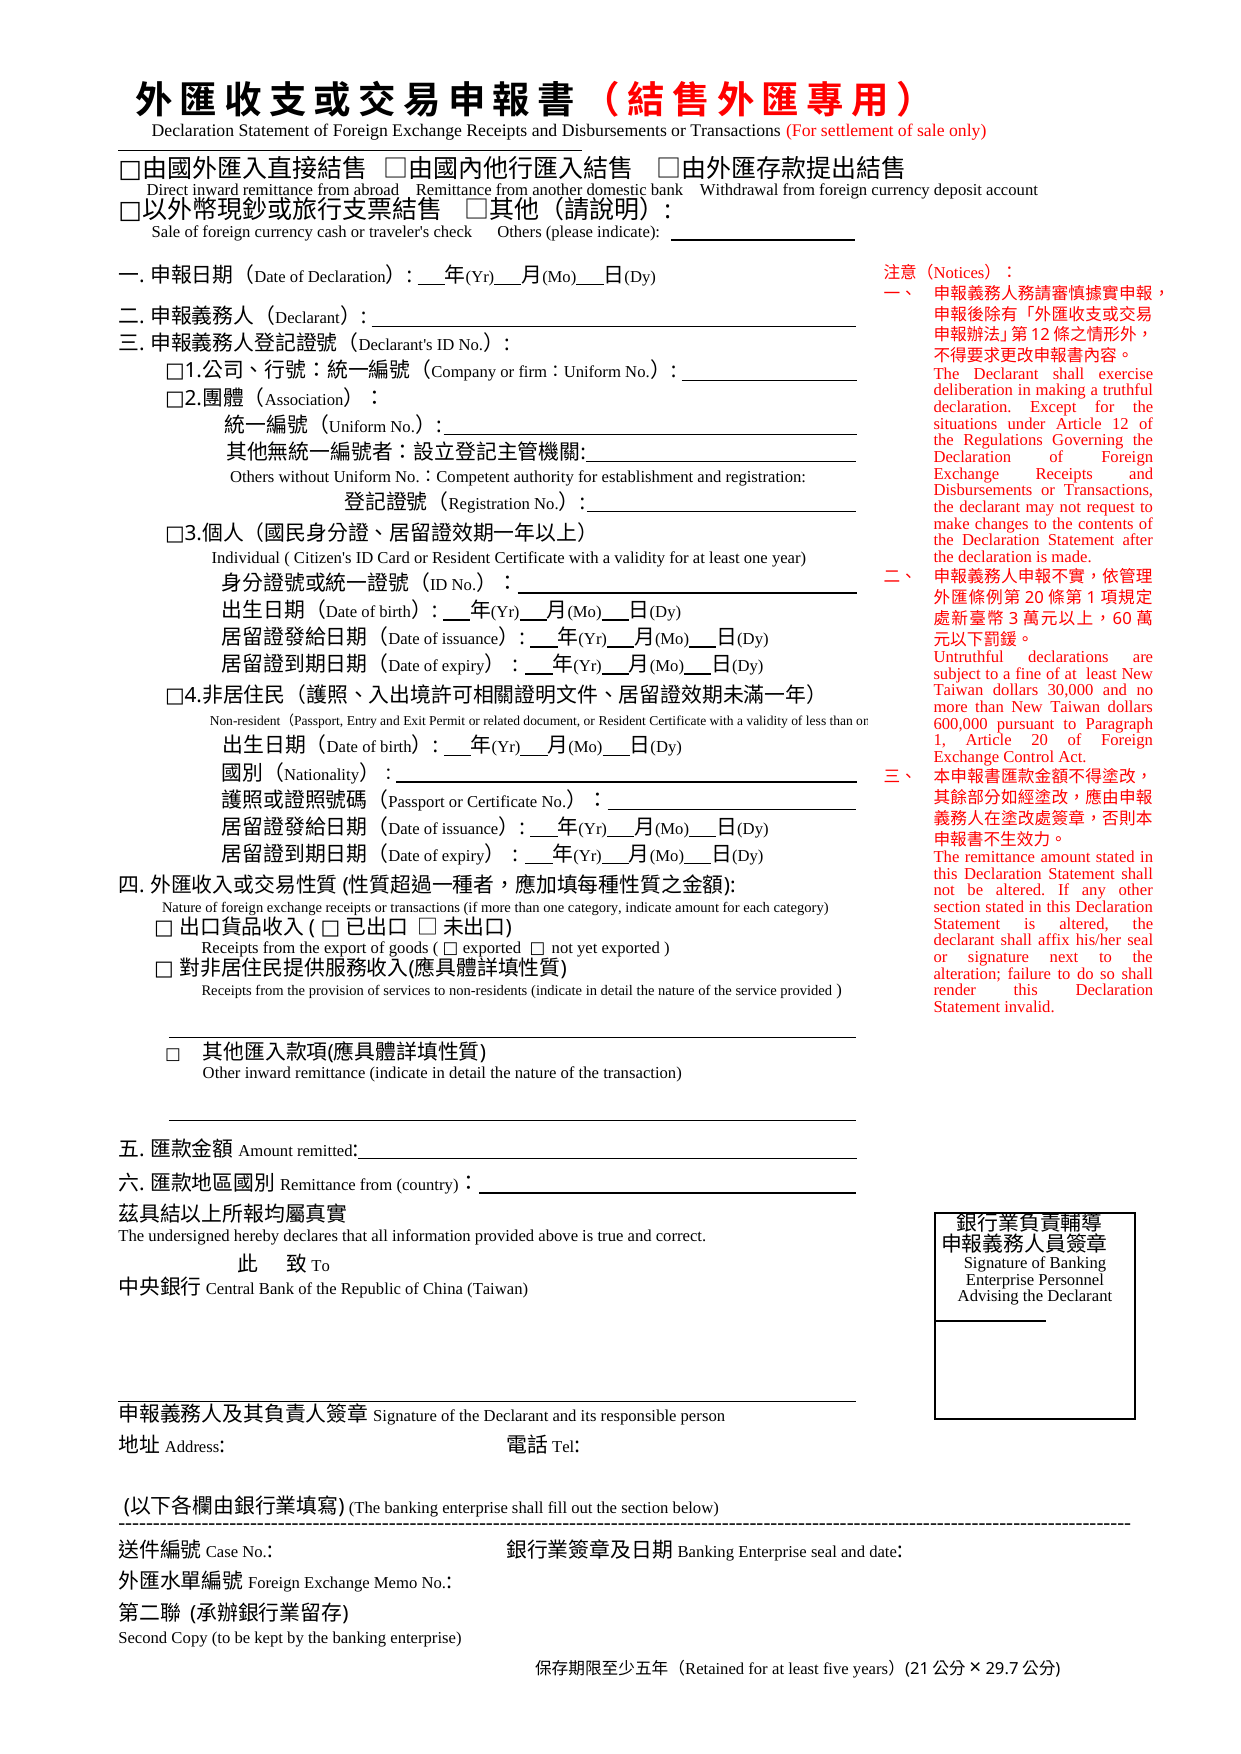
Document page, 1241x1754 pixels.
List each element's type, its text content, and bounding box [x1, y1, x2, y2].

text 出生日期（Date of birth）: 年(Yr) 月(Mo) 日(Dy) [221, 601, 868, 622]
text □1.公司、行號：統一編號（Company or firm：Uniform No.）: [165, 361, 868, 382]
text 中央銀行Central Bank of the Republic of China (Taiwan) [118, 1278, 934, 1299]
text Direct inward remittance from abroad Remittance from another domestic bank Withdrawal from foreign currency deposit account [118, 182, 1181, 199]
text 出生日期（Date of birth）: 年(Yr) 月(Mo) 日(Dy) [201, 736, 868, 757]
list 本申報書匯款金額不得塗改，其餘部分如經塗改，應由申報義務人在塗改處簽章，否則本申報書不生效力。 [883, 766, 1153, 849]
subtitle 外匯收支或交易申報書（結售外匯專用） [135, 80, 1181, 122]
text □ 對非居住民提供服務收入(應具體詳填性質) [143, 959, 868, 980]
text Declaration Statement of Foreign Exchange Receipts and Disbursements or Transactions (For settlement of sale only) [151, 122, 1181, 140]
text □以外幣現鈔或旅行支票結售 □其他（請說明）: [118, 199, 1181, 224]
text [936, 1305, 1134, 1418]
text □4.非居住民（護照、入出境許可相關證明文件、居留證效期未滿一年） [165, 686, 868, 707]
text (以下各欄由銀行業填寫) (The banking enterprise shall fill out the section below) [118, 1497, 1181, 1517]
text □3.個人（國民身分證、居留證效期一年以上） [165, 524, 868, 544]
text Individual ( Citizen's ID Card or Resident Certificate with a validity for at least one year) [201, 547, 868, 567]
text 二. 申報義務人（Declarant）: [118, 307, 868, 328]
text Second Copy (to be kept by the banking enterprise) [118, 1628, 1181, 1647]
text □由國外匯入直接結售 □由國內他行匯入結售 □由外匯存款提出結售 [118, 157, 1181, 182]
text 居留證發給日期（Date of issuance）: 年(Yr) 月(Mo) 日(Dy) [221, 628, 868, 649]
text [1136, 1255, 1181, 1276]
text Signature of Banking Enterprise Personnel Advising the Declarant [936, 1255, 1134, 1305]
text 國別（Nationality）： [221, 763, 868, 784]
text 地址 Address: 電話Tel: [118, 1436, 1181, 1457]
text 茲具結以上所報均屬真實 [118, 1205, 1181, 1226]
text The Declarant shall exercise deliberation in making a truthful declaration. Except for the situations under Article 12 of the Regulations Governing the Declaration of Foreign Exchange Receipts and Disbursements or Transactions, the declarant may not request to make changes to the contents of the Declaration Statement after the declaration is made. [933, 366, 1153, 566]
text 保存期限至少五年（Retained for at least five years）(21公分 × 29.7公分) [535, 1657, 1181, 1678]
text Untruthful declarations are subject to a fine of at least New Taiwan dollars 30,000 and no more than New Taiwan dollars 600,000 pursuant to Paragraph 1, Article 20 of Foreign Exchange Control Act. [933, 649, 1153, 766]
text 一. 申報日期（Date of Declaration）: 年(Yr) 月(Mo) 日(Dy) [118, 265, 868, 286]
text 六. 匯款地區國別 Remittance from (country)： [118, 1174, 1181, 1194]
text The undersigned hereby declares that all information provided above is true and correct. [118, 1228, 934, 1244]
text Other inward remittance (indicate in detail the nature of the transaction) [202, 1065, 868, 1082]
text The remittance amount stated in this Declaration Statement shall not be altered. If any other section stated in this Declaration Statement is altered, the declarant shall affix his/her seal or signature next to the alteration; failure to do so shall render this Declaration Statement invalid. [933, 849, 1153, 1016]
text Nature of foreign exchange receipts or transactions (if more than one category, indicate amount for each category) [118, 899, 868, 915]
text 身分證號或統一證號（ID No.）： [221, 574, 868, 594]
text 送件編號Case No.: 銀行業簽章及日期 Banking Enterprise seal and date: [118, 1534, 1181, 1563]
text 第二聯 (承辦銀行業留存) [118, 1597, 1181, 1626]
text 居留證到期日期（Date of expiry） : 年(Yr) 月(Mo) 日(Dy) [221, 844, 868, 865]
text 此 致To [118, 1255, 934, 1276]
text 申報義務人及其負責人簽章 Signature of the Declarant and its responsible person [118, 1405, 1181, 1426]
text 統一編號（Uniform No.）: [224, 415, 868, 436]
text □ 出口貨品收入 ( □ 已出口 □ 未出口) [143, 917, 868, 938]
text 外匯水單編號 Foreign Exchange Memo No.: [118, 1565, 1181, 1594]
text 護照或證照號碼（Passport or Certificate No.）： [221, 790, 868, 811]
text Receipts from the export of goods ( □ exported □ not yet exported ) [143, 940, 868, 957]
text 五. 匯款金額 Amount remitted: [118, 1136, 1181, 1161]
text 三. 申報義務人登記證號（Declarant's ID No.）: [118, 334, 868, 355]
text 申報義務人員簽章 [936, 1234, 1134, 1255]
text 登記證號（Registration No.）: [344, 492, 868, 513]
text □2.團體（Association）： [165, 388, 868, 409]
text Others without Uniform No.：Competent authority for establishment and registration: [191, 469, 868, 486]
text 注意（Notices）： [883, 262, 1153, 282]
text Non-resident（Passport, Entry and Exit Permit or related document, or Resident Certificate with a validity of less than one year） [201, 709, 868, 730]
text Sale of foreign currency cash or traveler's check Others (please indicate): [135, 224, 1181, 240]
text -------------------------------------------------------------------------------------------------------------------------------------------------- [118, 1519, 1181, 1532]
text 居留證到期日期（Date of expiry） : 年(Yr) 月(Mo) 日(Dy) [221, 655, 868, 676]
list 其他匯入款項(應具體詳填性質) [165, 1042, 868, 1063]
text 四. 外匯收入或交易性質 (性質超過一種者，應加填每種性質之金額): [118, 876, 868, 897]
list 申報義務人申報不實，依管理外匯條例第20條第1項規定，處新臺幣3萬元以上，60萬元以下罰鍰。 [883, 566, 1153, 649]
text 居留證發給日期（Date of issuance）: 年(Yr) 月(Mo) 日(Dy) [221, 817, 868, 838]
text 其他無統一編號者：設立登記主管機關: [181, 442, 868, 463]
text 銀行業負責輔導 [936, 1214, 1134, 1234]
text Receipts from the provision of services to non-residents (indicate in detail the nature of the service provided ) [168, 982, 868, 999]
list 申報義務人務請審慎據實申報，申報後除有「外匯收支或交易申報辦法」第12條之情形外，不得要求更改申報書內容。 [883, 282, 1153, 366]
